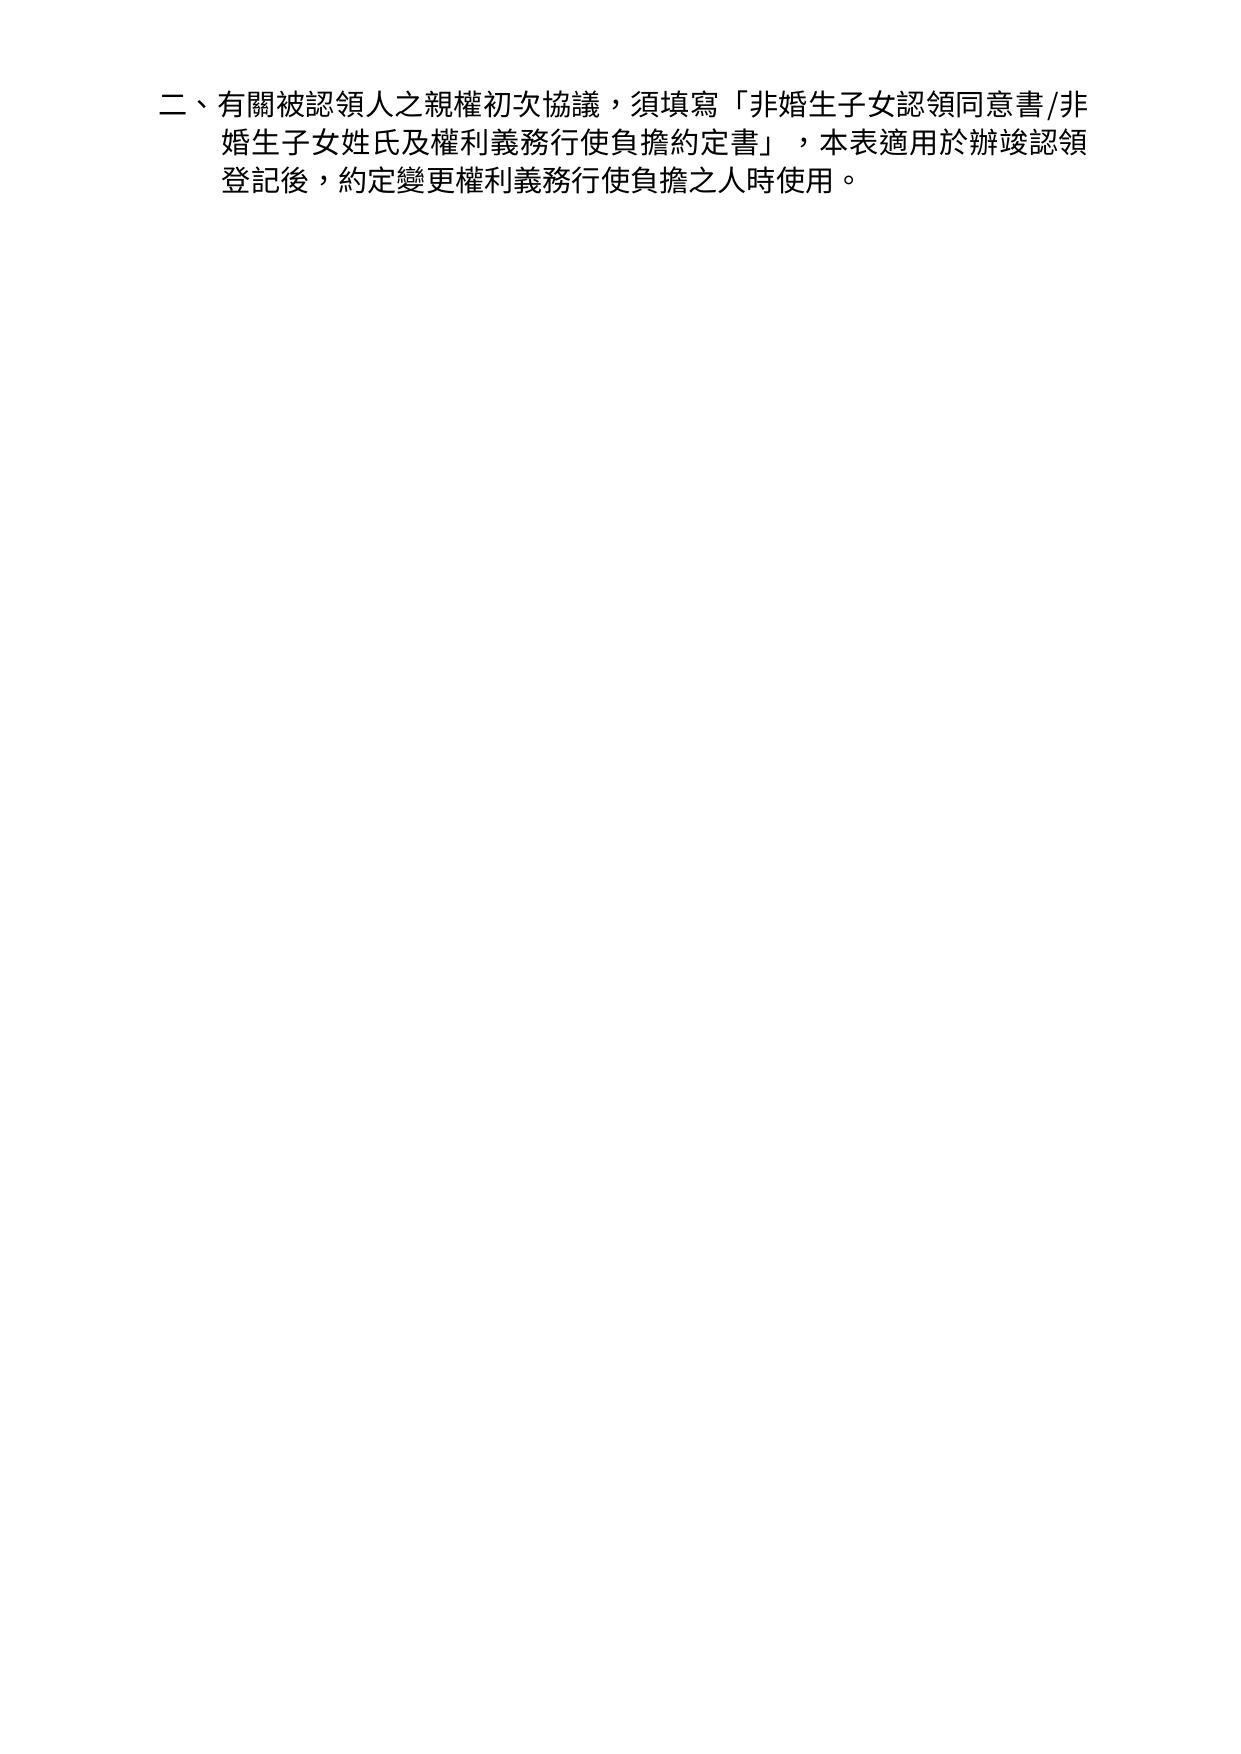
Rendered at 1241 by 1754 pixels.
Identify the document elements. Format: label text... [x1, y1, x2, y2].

text 二、有關被認領人之親權初次協議，須填寫「非婚生子女認領同意書/非婚生子女姓氏及權利義務行使負擔約定書」，本表適用於辦竣認領登記後，約定變更權利義務行使負擔之人時使用。 [158, 85, 1088, 200]
